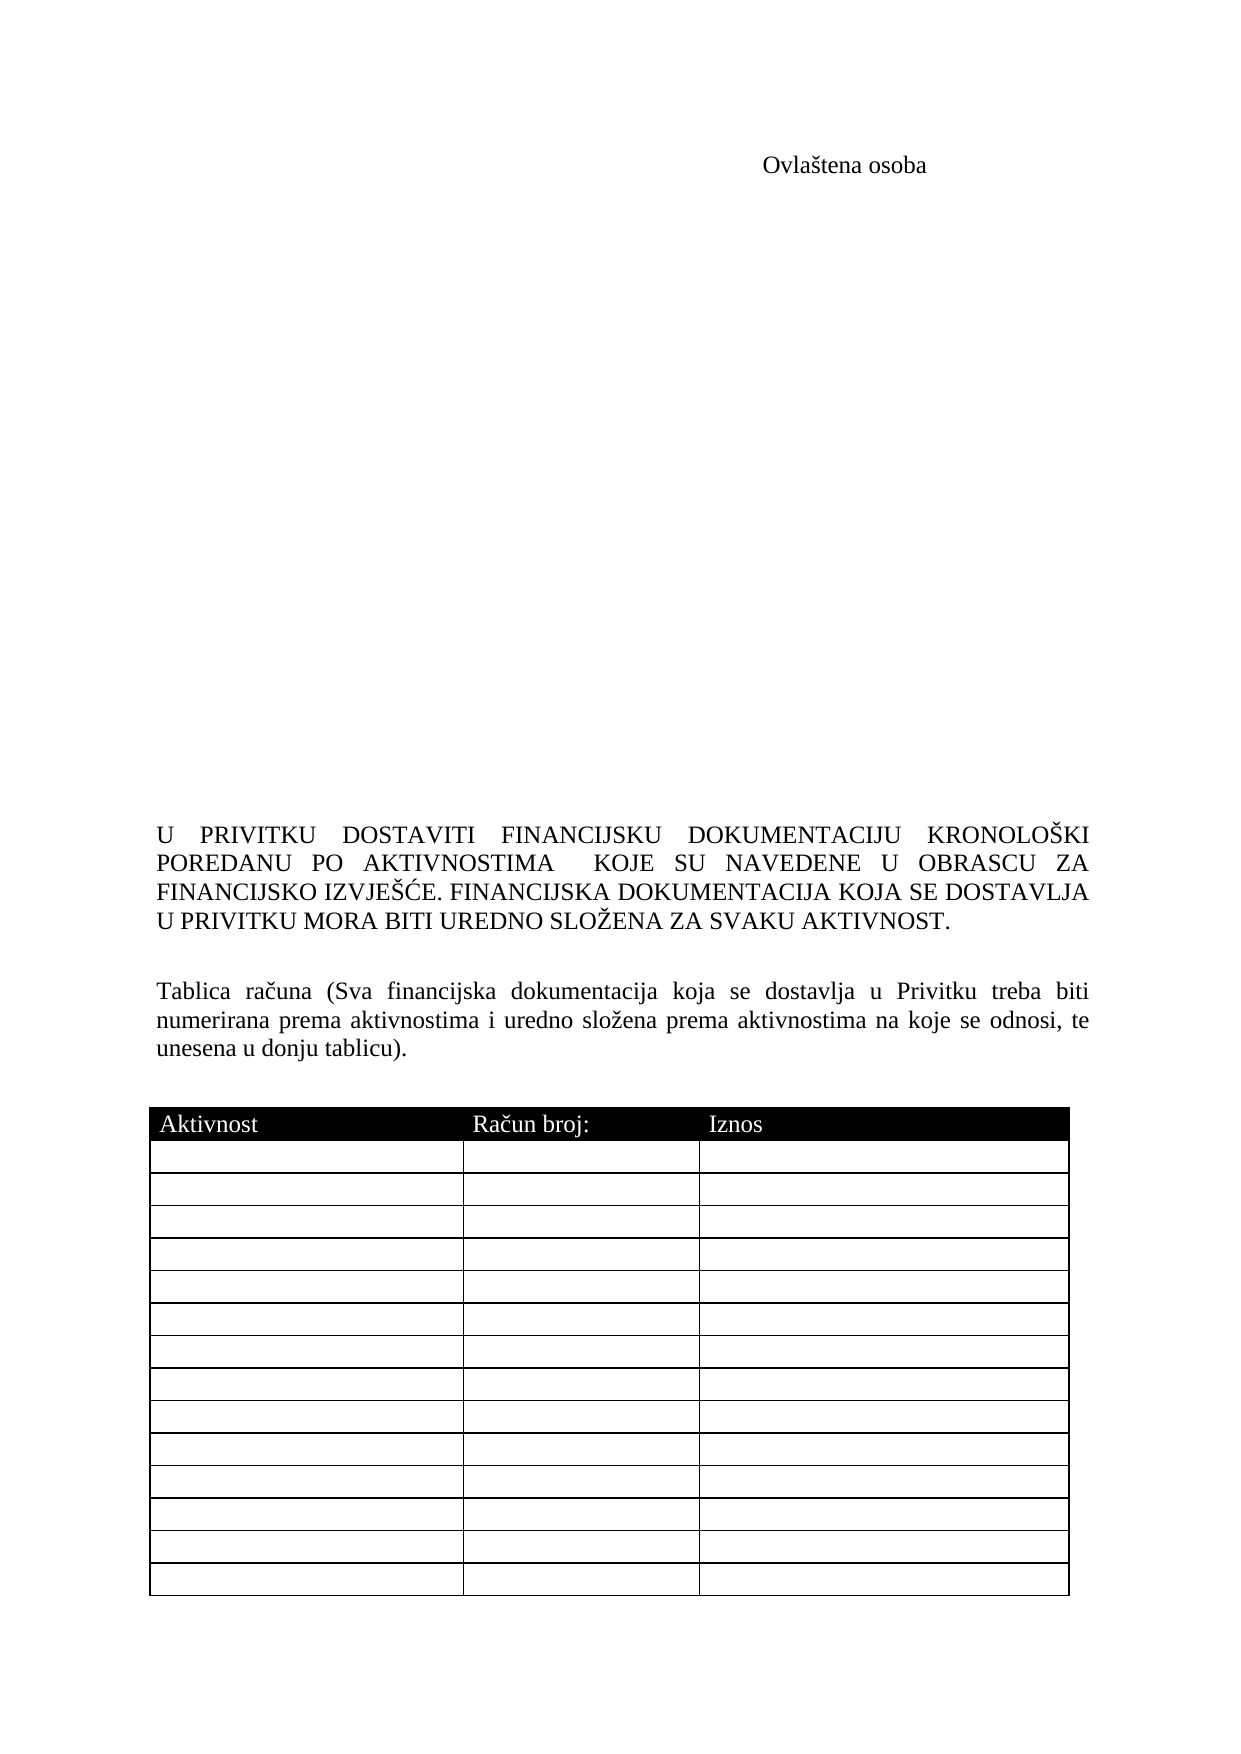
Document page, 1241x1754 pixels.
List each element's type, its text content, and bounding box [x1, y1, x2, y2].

table_cell [151, 1466, 463, 1497]
table_cell [700, 1434, 1068, 1465]
table_cell [700, 1206, 1068, 1237]
table_cell [151, 1271, 463, 1302]
table_cell [464, 1499, 699, 1530]
table_cell [464, 1271, 699, 1302]
table_cell [151, 1206, 463, 1237]
table_cell [464, 1401, 699, 1432]
table_cell [464, 1206, 699, 1237]
table_cell [151, 1401, 463, 1432]
table_cell [700, 1531, 1068, 1562]
table_cell [151, 1141, 463, 1172]
text Ovlaštena osoba [156, 150, 1090, 179]
table_cell Iznos [700, 1109, 787, 1140]
table_cell [464, 1564, 699, 1595]
table_cell [464, 1239, 699, 1270]
table_cell [789, 1109, 1068, 1140]
table_cell [151, 1239, 463, 1270]
table_cell [464, 1369, 699, 1400]
table_cell [700, 1239, 1068, 1270]
table_cell [464, 1304, 699, 1335]
table_cell [151, 1531, 463, 1562]
table_cell [700, 1401, 1068, 1432]
table_cell [700, 1271, 1068, 1302]
table_cell [464, 1466, 699, 1497]
table_cell [700, 1141, 1068, 1172]
table_cell [700, 1499, 1068, 1530]
table_cell [464, 1141, 699, 1172]
table_cell [700, 1174, 1068, 1205]
table_cell [700, 1466, 1068, 1497]
table_cell [464, 1174, 699, 1205]
table_cell Račun broj: [464, 1109, 699, 1140]
table_cell [464, 1336, 699, 1367]
table_cell [151, 1434, 463, 1465]
table_cell [700, 1564, 1068, 1595]
table_header [788, 1075, 1069, 1107]
table_cell [700, 1304, 1068, 1335]
text Tablica računa (Sva financijska dokumentacija koja se dostavlja u Privitku treba biti numerirana prema aktivnostima i uredno složena prema aktivnostima na koje se odnosi, te unesena u donju tablicu). [156, 976, 1090, 1062]
table_cell [151, 1369, 463, 1400]
table_cell [151, 1564, 463, 1595]
table_cell [151, 1174, 463, 1205]
table_cell [151, 1304, 463, 1335]
table_cell [464, 1434, 699, 1465]
table_cell Aktivnost [151, 1109, 463, 1140]
table_cell [151, 1336, 463, 1367]
table_cell [464, 1531, 699, 1562]
table_header [700, 1075, 788, 1107]
text U PRIVITKU DOSTAVITI FINANCIJSKU DOKUMENTACIJU KRONOLOŠKI POREDANU PO AKTIVNOSTIMA KOJE SU NAVEDENE U OBRASCU ZA FINANCIJSKO IZVJEŠĆE. FINANCIJSKA DOKUMENTACIJA KOJA SE DOSTAVLJA U PRIVITKU MORA BITI UREDNO SLOŽENA ZA SVAKU AKTIVNOST. [156, 820, 1090, 935]
table_cell [700, 1336, 1068, 1367]
table_header [150, 1075, 699, 1107]
table_cell [151, 1499, 463, 1530]
table_cell [700, 1369, 1068, 1400]
